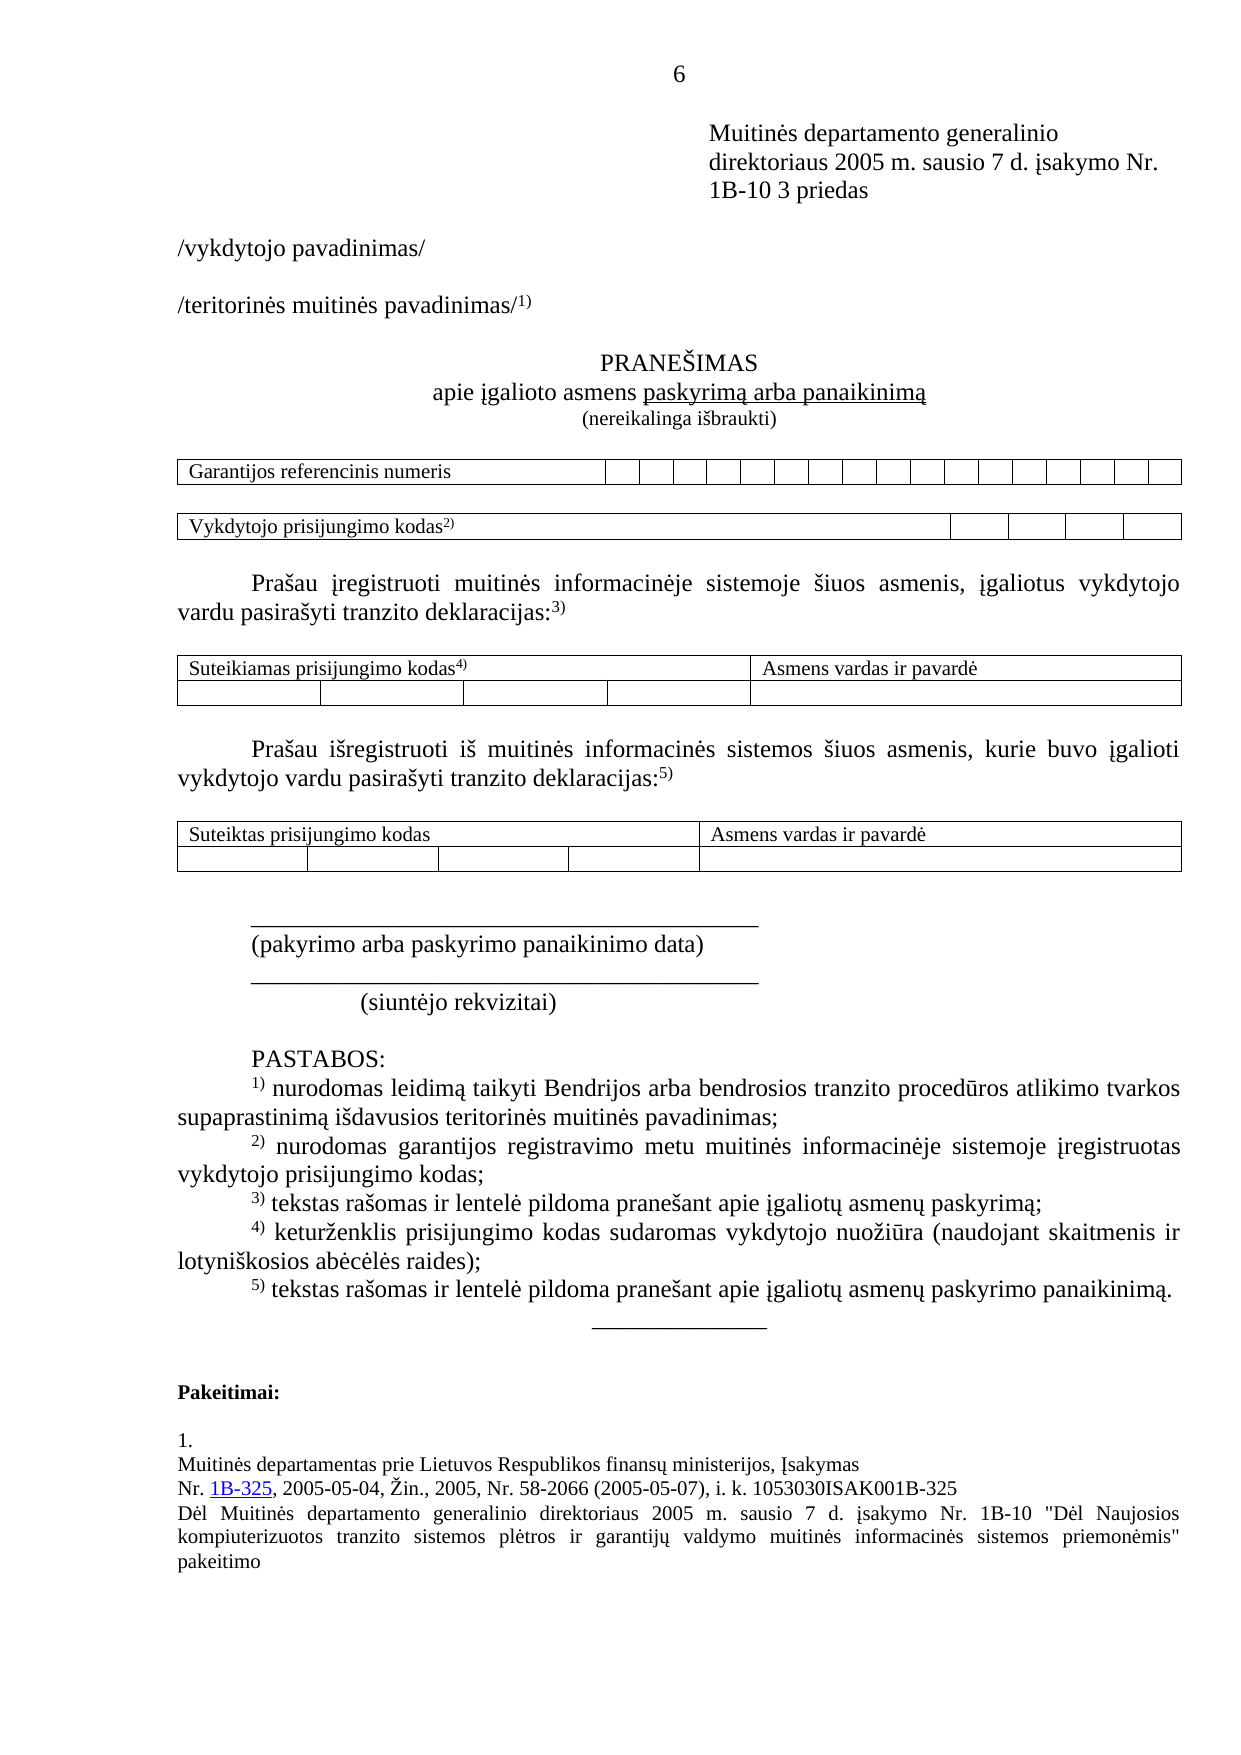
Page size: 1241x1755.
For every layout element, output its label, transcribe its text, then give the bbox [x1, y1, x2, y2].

table_header [1115, 460, 1148, 483]
text 1) nurodomas leidimą taikyti Bendrijos arba bendrosios tranzito procedūros atlikimo tvarkos supaprastinimą išdavusios teritorinės muitinės pavadinimas; [177, 1073, 1181, 1131]
text 1B-10 3 priedas [177, 176, 1181, 204]
table_cell [608, 681, 750, 705]
text apie įgalioto asmens paskyrimą arba panaikinimą [177, 377, 1181, 406]
table_header Suteiktas prisijungimo kodas [178, 822, 699, 846]
text direktoriaus 2005 m. sausio 7 d. įsakymo Nr. [177, 147, 1181, 176]
table_header Suteikiamas prisijungimo kodas4) [178, 656, 750, 679]
table_cell [178, 681, 320, 705]
text Pakeitimai: [177, 1380, 1181, 1404]
text 5) tekstas rašomas ir lentelė pildoma pranešant apie įgaliotų asmenų paskyrimo panaikinimą. [177, 1274, 1181, 1303]
text Prašau įregistruoti muitinės informacinėje sistemoje šiuos asmenis, įgaliotus vykdytojo vardu pasirašyti tranzito deklaracijas:3) [177, 568, 1181, 626]
text ______________ [177, 1303, 1181, 1332]
table_cell [439, 847, 568, 871]
table_header [979, 460, 1012, 483]
table_header [911, 460, 944, 483]
text Muitinės departamentas prie Lietuvos Respublikos finansų ministerijos, Įsakymas [177, 1452, 1181, 1476]
table_header [1081, 460, 1114, 483]
table_header [945, 460, 978, 483]
table_header Asmens vardas ir pavardė [700, 822, 1181, 846]
text Dėl Muitinės departamento generalinio direktoriaus 2005 m. sausio 7 d. įsakymo Nr. 1B-10 "Dėl Naujosios kompiuterizuotos tranzito sistemos plėtros ir garantijų valdymo muitinės informacinės sistemos priemonėmis" pakeitimo [177, 1500, 1181, 1573]
table_header [707, 460, 740, 483]
table_header [1013, 460, 1046, 483]
table_header [877, 460, 910, 483]
text /teritorinės muitinės pavadinimas/1) [177, 291, 1181, 319]
table_header [1047, 460, 1080, 483]
table_header Asmens vardas ir pavardė [751, 656, 1181, 679]
text PASTABOS: [177, 1044, 1181, 1073]
table_header [640, 460, 673, 483]
table_header [1124, 514, 1181, 538]
table_header [775, 460, 808, 483]
table_header [809, 460, 842, 483]
text Muitinės departamento generalinio [709, 118, 1181, 147]
text Prašau išregistruoti iš muitinės informacinės sistemos šiuos asmenis, kurie buvo įgalioti vykdytojo vardu pasirašyti tranzito deklaracijas:5) [177, 734, 1181, 792]
table_cell [308, 847, 438, 871]
table_cell [178, 847, 307, 871]
text /vykdytojo pavadinimas/ [177, 233, 1181, 262]
table_header [1009, 514, 1065, 538]
table_header [843, 460, 876, 483]
table_header [674, 460, 706, 483]
text (siuntėjo rekvizitai) [177, 987, 1181, 1016]
table_header [951, 514, 1008, 538]
text 4) keturženklis prisijungimo kodas sudaromas vykdytojo nuožiūra (naudojant skaitmenis ir lotyniškosios abėcėlės raides); [177, 1217, 1181, 1274]
table_cell [569, 847, 699, 871]
text 2) nurodomas garantijos registravimo metu muitinės informacinėje sistemoje įregistruotas vykdytojo prisijungimo kodas; [177, 1131, 1181, 1188]
table_header Garantijos referencinis numeris [178, 460, 605, 483]
text 3) tekstas rašomas ir lentelė pildoma pranešant apie įgaliotų asmenų paskyrimą; [177, 1188, 1181, 1217]
text (pakyrimo arba paskyrimo panaikinimo data) [177, 929, 1181, 958]
text PRANEŠIMAS [177, 348, 1181, 377]
text Nr. 1B-325, 2005-05-04, Žin., 2005, Nr. 58-2066 (2005-05-07), i. k. 1053030ISAK001B-325 [177, 1476, 1181, 1500]
table_header [606, 460, 639, 483]
table_header [1066, 514, 1123, 538]
table_cell [751, 681, 1181, 705]
table_header Vykdytojo prisijungimo kodas2) [178, 514, 950, 538]
table_cell [464, 681, 607, 705]
text (nereikalinga išbraukti) [177, 406, 1181, 430]
table_header [741, 460, 774, 483]
table_cell [700, 847, 1181, 871]
table_cell [321, 681, 463, 705]
table_header [1149, 460, 1181, 483]
text 1. [177, 1428, 1181, 1452]
